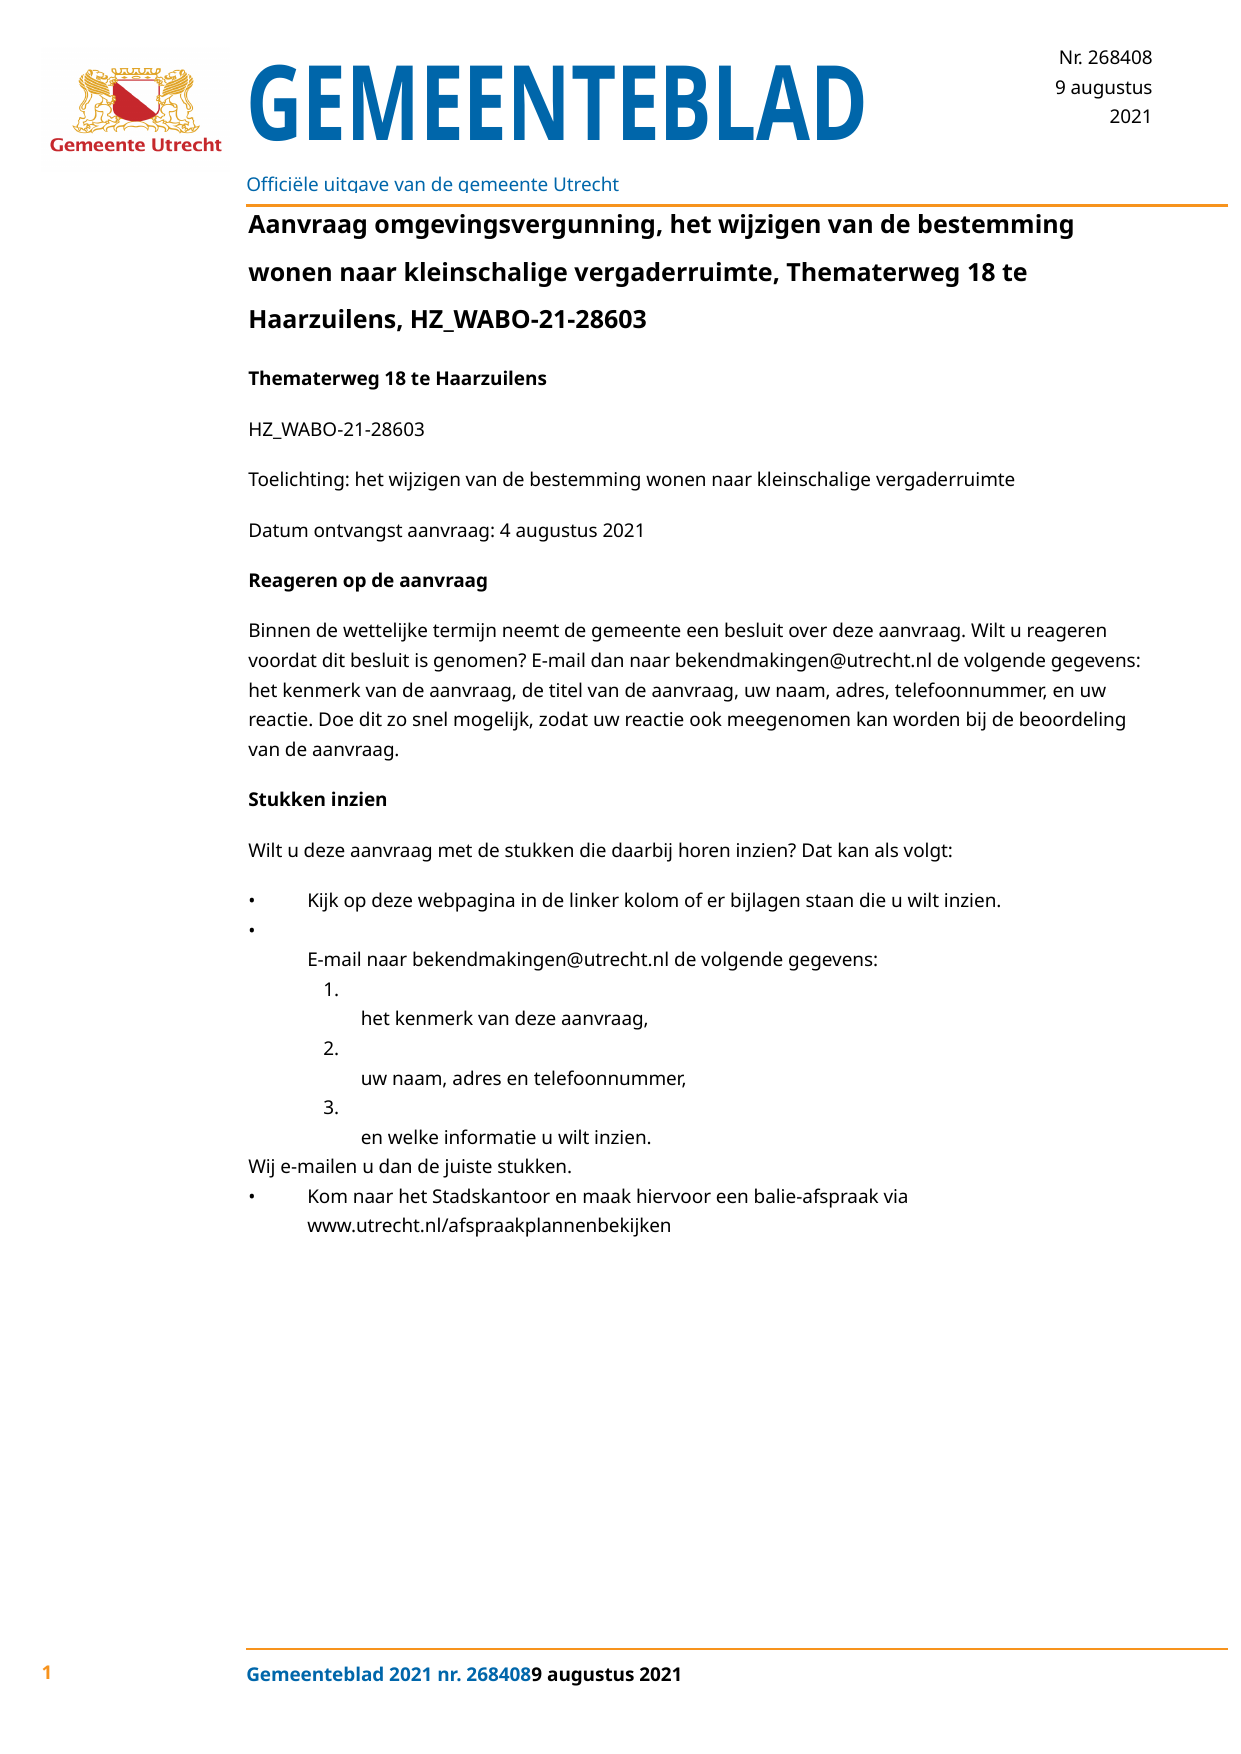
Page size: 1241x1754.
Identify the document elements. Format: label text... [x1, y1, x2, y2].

text Toelichting: het wijzigen van de bestemming wonen naar kleinschalige vergaderruimte [248, 466, 1152, 492]
text Binnen de wettelijke termijn neemt de gemeente een besluit over deze aanvraag. Wilt u reageren voordat dit besluit is genomen? E-mail dan naar bekendmakingen@utrecht.nl de volgende gegevens: het kenmerk van de aanvraag, de titel van de aanvraag, uw naam, adres, telefoonnummer, en uw reactie. Doe dit zo snel mogelijk, zodat uw reactie ook meegenomen kan worden bij de beoordeling van de aanvraag. [248, 618, 1152, 762]
text Wij e-mailen u dan de juiste stukken. [248, 1153, 1152, 1179]
list Kijk op deze webpagina in de linker kolom of er bijlagen staan die u wilt inzien. [248, 887, 1152, 913]
text HZ_WABO-21-28603 [248, 416, 1152, 442]
list uw naam, adres en telefoonnummer, [323, 1065, 1152, 1090]
text Datum ontvangst aanvraag: 4 augustus 2021 [248, 517, 1152, 542]
text Wilt u deze aanvraag met de stukken die daarbij horen inzien? Dat kan als volgt: [248, 837, 1152, 862]
list en welke informatie u wilt inzien. [323, 1124, 1152, 1149]
list het kenmerk van deze aanvraag, [323, 1006, 1152, 1031]
list E-mail naar bekendmakingen@utrecht.nl de volgende gegevens: [248, 946, 1152, 972]
text Thematerweg 18 te Haarzuilens [248, 366, 1152, 391]
text Aanvraag omgevingsvergunning, het wijzigen van de bestemming wonen naar kleinschalige vergaderruimte, Thematerweg 18 te Haarzuilens, HZ_WABO-21-28603 [248, 207, 1152, 336]
text Reageren op de aanvraag [248, 567, 1152, 593]
text Stukken inzien [248, 786, 1152, 812]
picture [41, 47, 231, 172]
list Kom naar het Stadskantoor en maak hiervoor een balie-afspraak via www.utrecht.nl/afspraakplannenbekijken [248, 1183, 1152, 1238]
